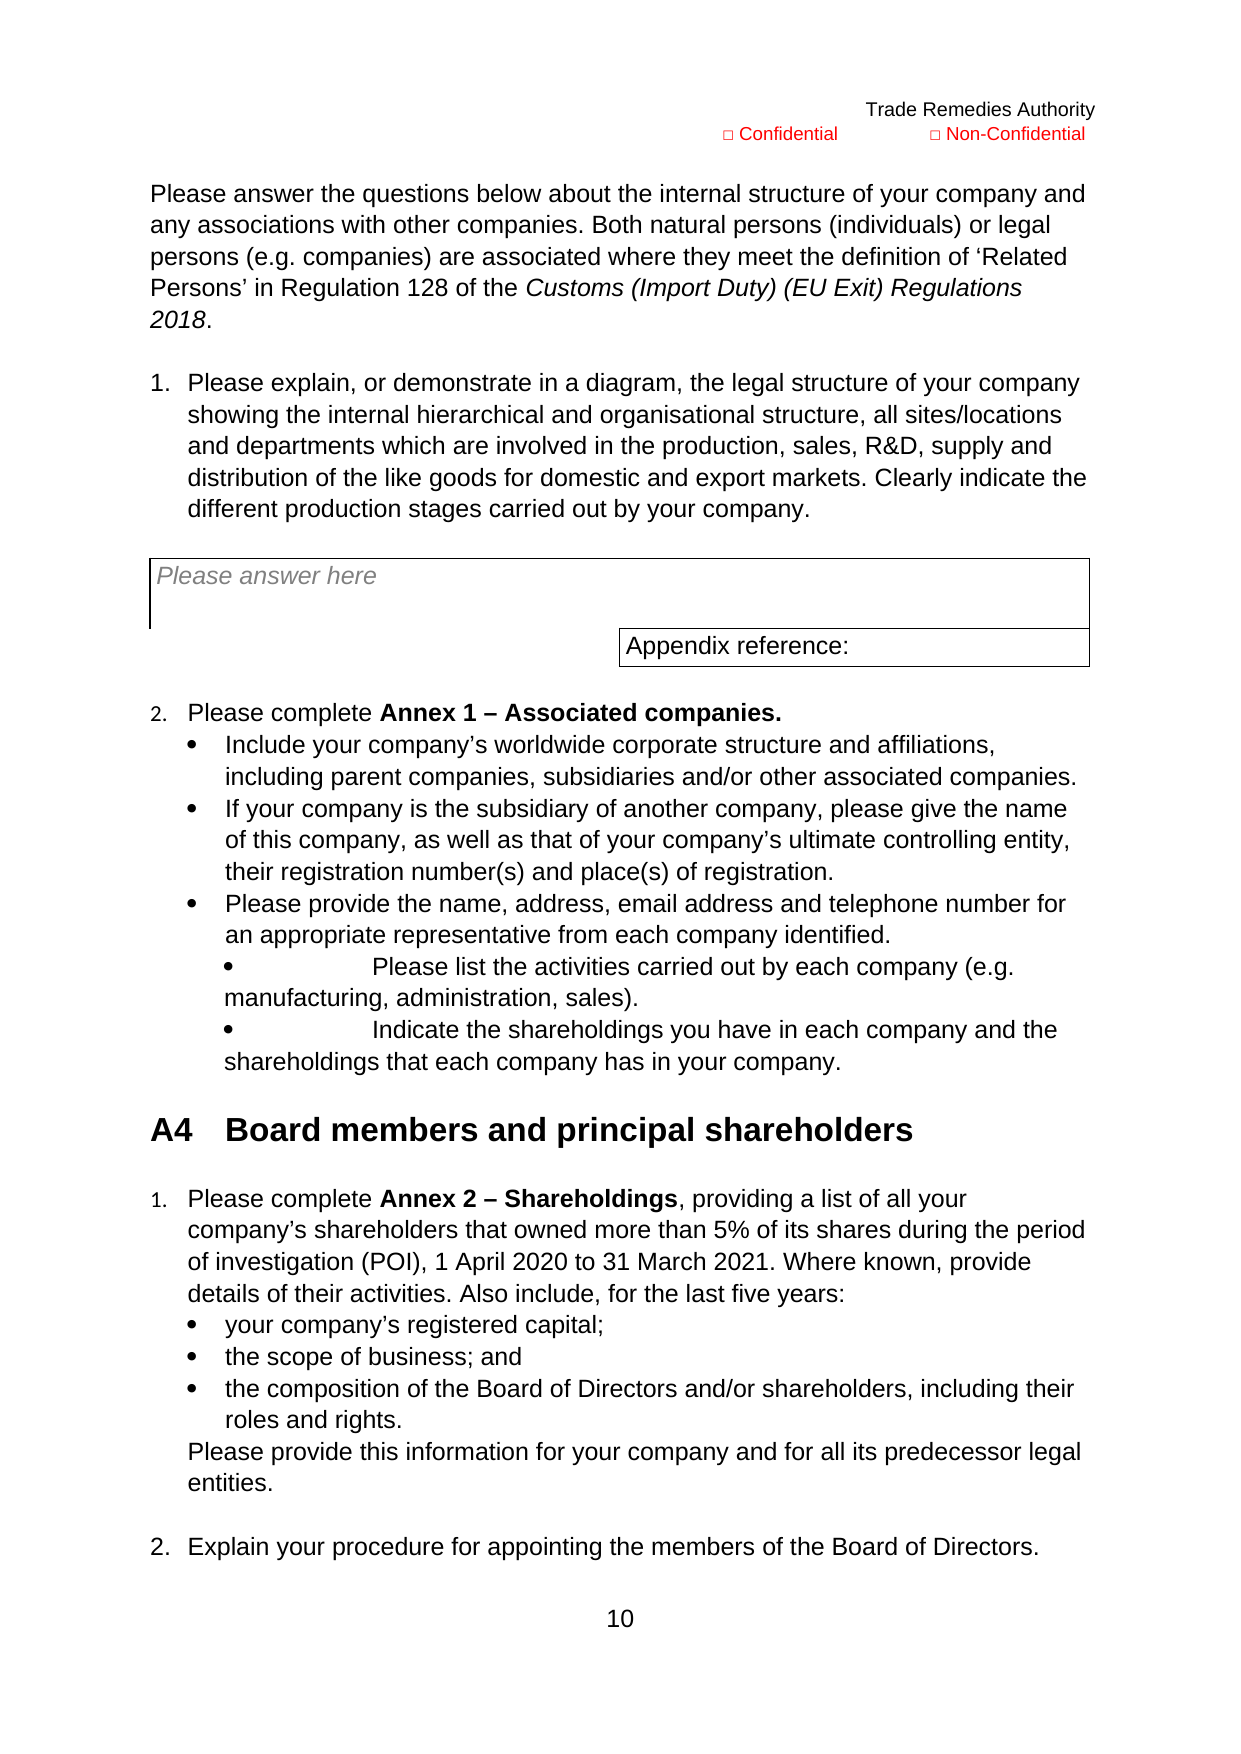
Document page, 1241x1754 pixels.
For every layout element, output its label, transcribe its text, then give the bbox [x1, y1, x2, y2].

list the scope of business; and [187, 1342, 1090, 1371]
table_cell [150, 629, 619, 666]
list If your company is the subsidiary of another company, please give the name of this company, as well as that of your company’s ultimate controlling entity, their registration number(s) and place(s) of registration. [187, 794, 1090, 886]
list Please complete Annex 2 – Shareholdings, providing a list of all your company’s shareholders that owned more than 5% of its shares during the period of investigation (POI), 1 April 2020 to 31 March 2021. Where known, provide details of their activities. Also include, for the last five years: [150, 1183, 1090, 1307]
list Explain your procedure for appointing the members of the Board of Directors. [150, 1531, 1090, 1560]
list the composition of the Board of Directors and/or shareholders, including their roles and rights. [187, 1373, 1090, 1434]
subtitle A4 Board members and principal shareholders [150, 1110, 1090, 1148]
text Please answer the questions below about the internal structure of your company and any associations with other companies. Both natural persons (individuals) or legal persons (e.g. companies) are associated where they meet the definition of ‘Related Persons’ in Regulation 128 of the Customs (Import Duty) (EU Exit) Regulations 2018. [150, 179, 1090, 334]
table_header Please answer here [151, 559, 1089, 627]
list Please explain, or demonstrate in a diagram, the legal structure of your company showing the internal hierarchical and organisational structure, all sites/locations and departments which are involved in the production, sales, R&D, supply and distribution of the like goods for domestic and export markets. Clearly indicate the different production stages carried out by your company. [150, 368, 1090, 523]
list Please provide the name, address, email address and telephone number for an appropriate representative from each company identified. [187, 888, 1090, 949]
text Please provide this information for your company and for all its predecessor legal entities. [187, 1437, 1090, 1497]
list Indicate the shareholdings you have in each company and the shareholdings that each company has in your company. [224, 1015, 1090, 1075]
list Include your company’s worldwide corporate structure and affiliations, including parent companies, subsidiaries and/or other associated companies. [187, 731, 1090, 791]
list your company’s registered capital; [187, 1310, 1090, 1339]
list Please list the activities carried out by each company (e.g. manufacturing, administration, sales). [224, 952, 1090, 1012]
table_cell Appendix reference: [620, 629, 1089, 666]
list Please complete Annex 1 – Associated companies. [150, 698, 1090, 728]
